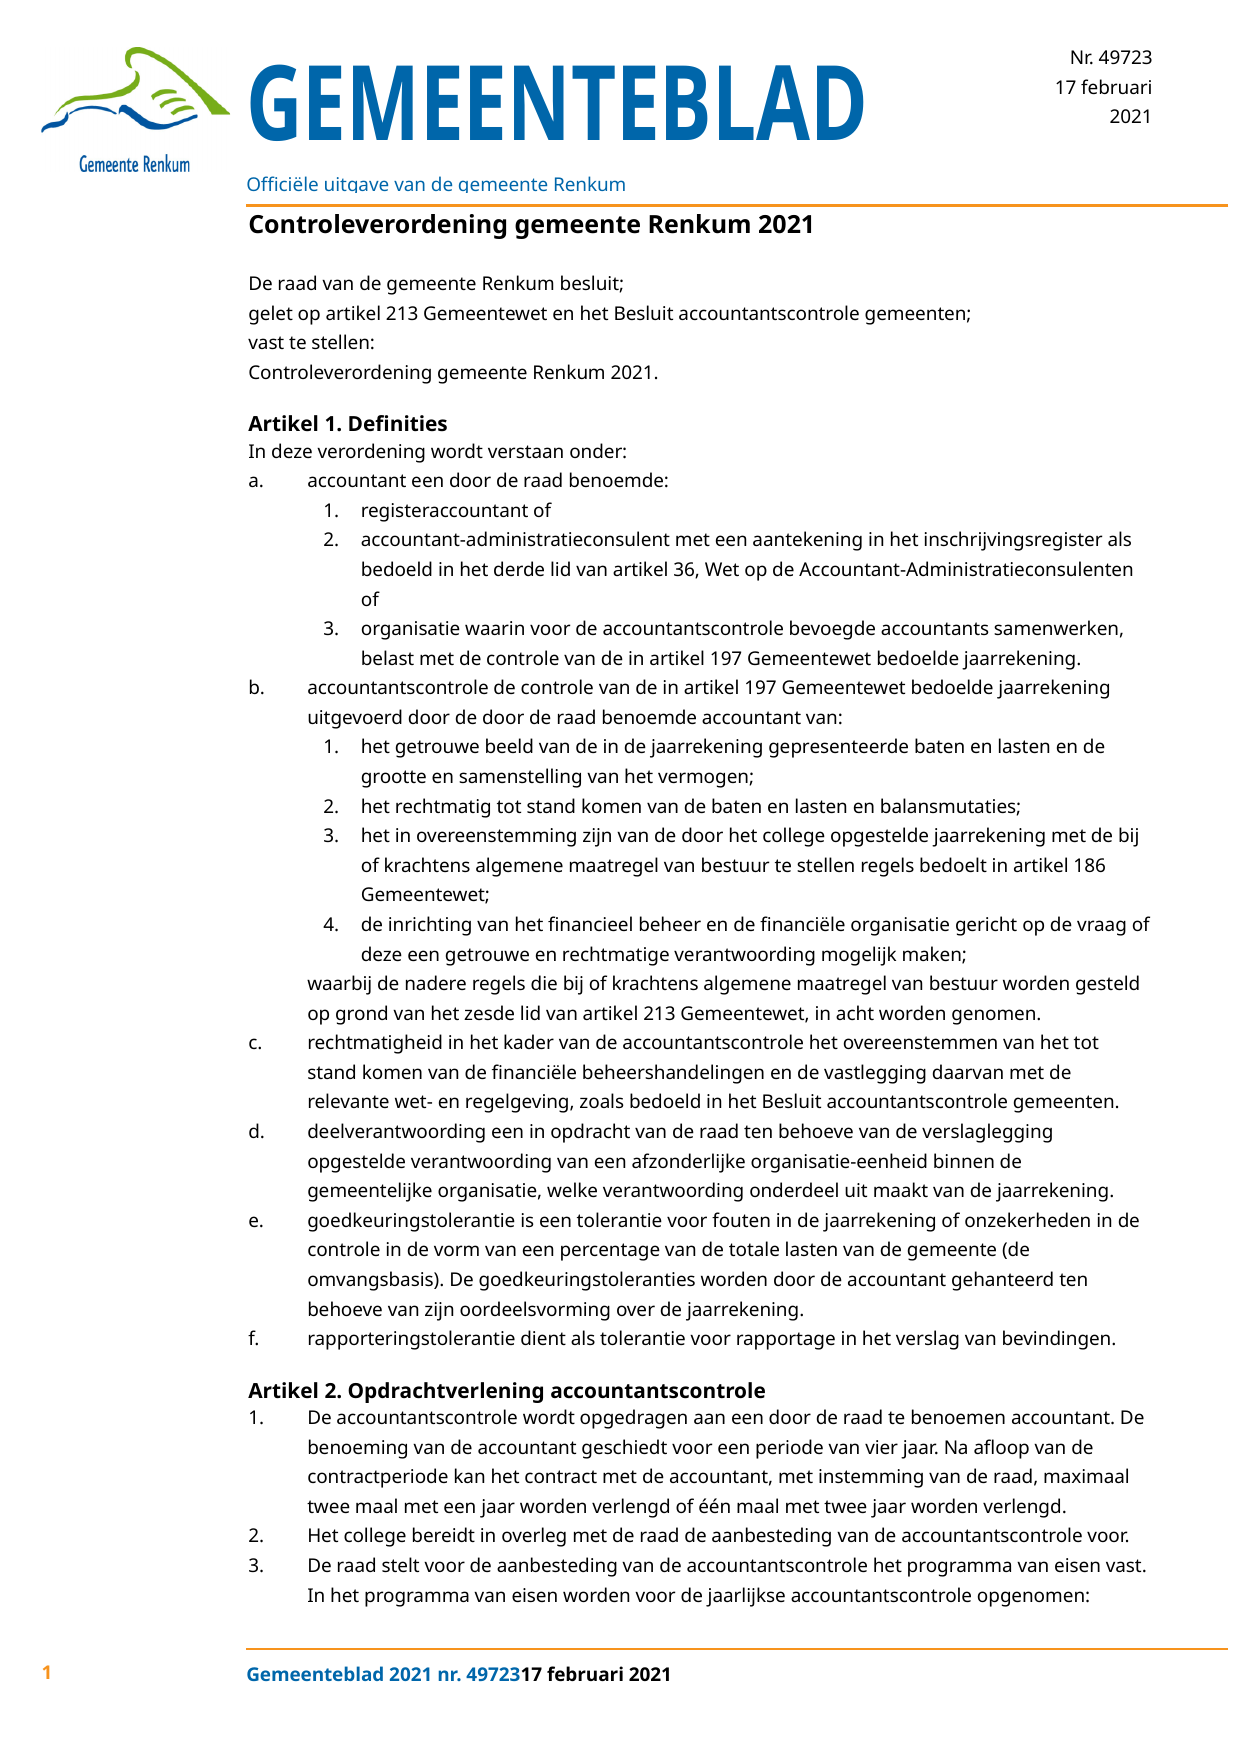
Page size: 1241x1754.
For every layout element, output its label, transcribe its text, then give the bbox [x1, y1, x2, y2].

text gelet op artikel 213 Gemeentewet en het Besluit accountantscontrole gemeenten; [248, 300, 1152, 326]
list rechtmatigheid in het kader van de accountantscontrole het overeenstemmen van het tot stand komen van de financiële beheershandelingen en de vastlegging daarvan met de relevante wet- en regelgeving, zoals bedoeld in het Besluit accountantscontrole gemeenten. [248, 1029, 1152, 1114]
list de inrichting van het financieel beheer en de financiële organisatie gericht op de vraag of deze een getrouwe en rechtmatige verantwoording mogelijk maken; [323, 911, 1152, 967]
list organisatie waarin voor de accountantscontrole bevoegde accountants samenwerken, belast met de controle van de in artikel 197 Gemeentewet bedoelde jaarrekening. [323, 615, 1152, 671]
list het getrouwe beeld van de in de jaarrekening gepresenteerde baten en lasten en de grootte en samenstelling van het vermogen; [323, 734, 1152, 789]
list accountant een door de raad benoemde: [248, 467, 1152, 493]
text Artikel 1. Definities [248, 409, 1152, 438]
list De raad stelt voor de aanbesteding van de accountantscontrole het programma van eisen vast. In het programma van eisen worden voor de jaarlijkse accountantscontrole opgenomen: [248, 1552, 1152, 1607]
picture [41, 47, 231, 172]
list goedkeuringstolerantie is een tolerantie voor fouten in de jaarrekening of onzekerheden in de controle in de vorm van een percentage van de totale lasten van de gemeente (de omvangsbasis). De goedkeuringstoleranties worden door de accountant gehanteerd ten behoeve van zijn oordeelsvorming over de jaarrekening. [248, 1207, 1152, 1322]
text vast te stellen: [248, 329, 1152, 355]
list het rechtmatig tot stand komen van de baten en lasten en balansmutaties; [323, 793, 1152, 819]
list accountant-administratieconsulent met een aantekening in het inschrijvingsregister als bedoeld in het derde lid van artikel 36, Wet op de Accountant-Administratieconsulenten of [323, 527, 1152, 612]
list deelverantwoording een in opdracht van de raad ten behoeve van de verslaglegging opgestelde verantwoording van een afzonderlijke organisatie-eenheid binnen de gemeentelijke organisatie, welke verantwoording onderdeel uit maakt van de jaarrekening. [248, 1118, 1152, 1203]
list het in overeenstemming zijn van de door het college opgestelde jaarrekening met de bij of krachtens algemene maatregel van bestuur te stellen regels bedoelt in artikel 186 Gemeentewet; [323, 822, 1152, 907]
list Het college bereidt in overleg met de raad de aanbesteding van de accountantscontrole voor. [248, 1523, 1152, 1548]
text In deze verordening wordt verstaan onder: [248, 438, 1152, 464]
text Controleverordening gemeente Renkum 2021. [248, 359, 1152, 385]
list rapporteringstolerantie dient als tolerantie voor rapportage in het verslag van bevindingen. [248, 1325, 1152, 1351]
text Artikel 2. Opdrachtverlening accountantscontrole [248, 1376, 1152, 1404]
list accountantscontrole de controle van de in artikel 197 Gemeentewet bedoelde jaarrekening uitgevoerd door de door de raad benoemde accountant van: [248, 674, 1152, 730]
text Controleverordening gemeente Renkum 2021 [248, 207, 1152, 241]
text De raad van de gemeente Renkum besluit; [248, 270, 1152, 296]
list registeraccountant of [323, 497, 1152, 523]
list De accountantscontrole wordt opgedragen aan een door de raad te benoemen accountant. De benoeming van de accountant geschiedt voor een periode van vier jaar. Na afloop van de contractperiode kan het contract met de accountant, met instemming van de raad, maximaal twee maal met een jaar worden verlengd of één maal met twee jaar worden verlengd. [248, 1404, 1152, 1519]
list waarbij de nadere regels die bij of krachtens algemene maatregel van bestuur worden gesteld op grond van het zesde lid van artikel 213 Gemeentewet, in acht worden genomen. [248, 970, 1152, 1026]
